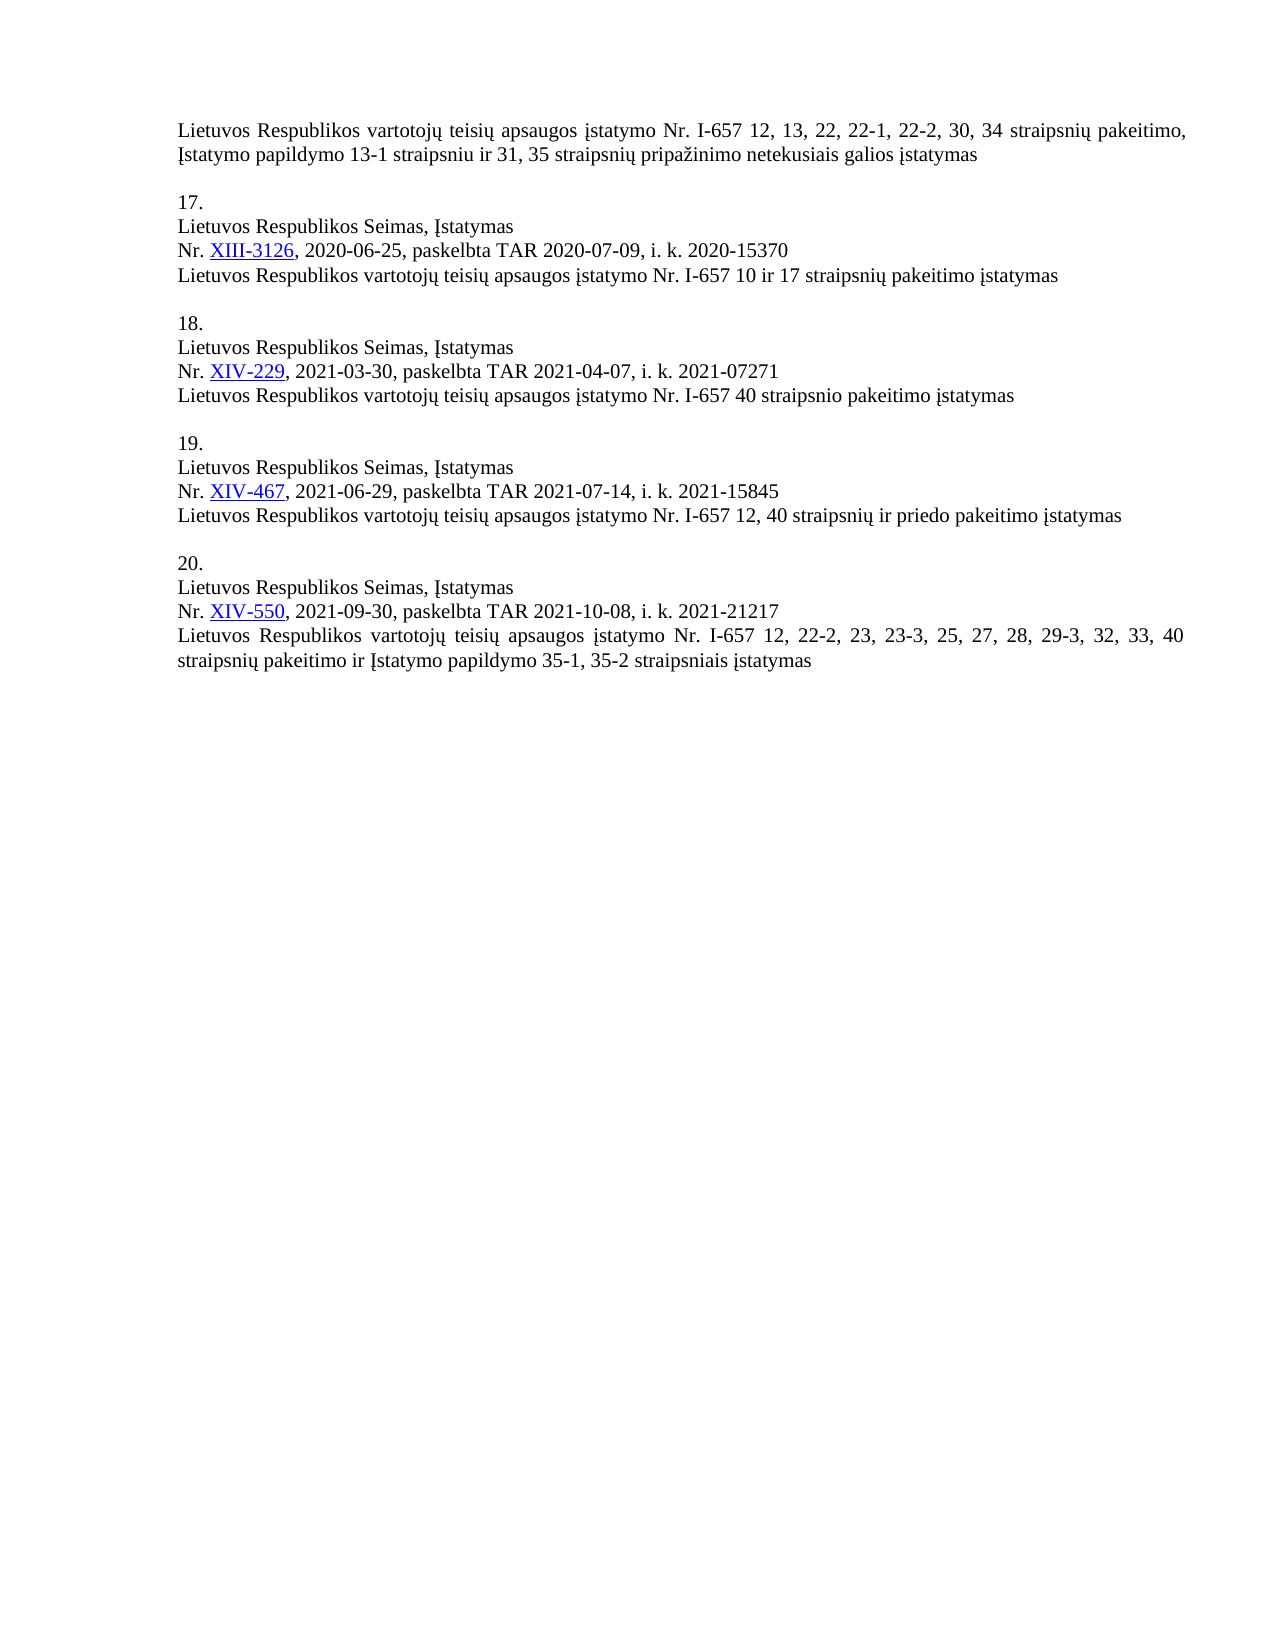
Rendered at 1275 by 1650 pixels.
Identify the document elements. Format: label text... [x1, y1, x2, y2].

text Lietuvos Respublikos vartotojų teisių apsaugos įstatymo Nr. I-657 12, 13, 22, 22-1, 22-2, 30, 34 straipsnių pakeitimo, Įstatymo papildymo 13-1 straipsniu ir 31, 35 straipsnių pripažinimo netekusiais galios įstatymas [177, 118, 1186, 166]
text Nr. XIV-229, 2021-03-30, paskelbta TAR 2021-04-07, i. k. 2021-07271 [177, 359, 1186, 383]
text Lietuvos Respublikos Seimas, Įstatymas [177, 575, 1186, 599]
text 18. [177, 311, 1186, 335]
text Lietuvos Respublikos vartotojų teisių apsaugos įstatymo Nr. I-657 10 ir 17 straipsnių pakeitimo įstatymas [177, 262, 1186, 287]
text 20. [177, 551, 1186, 575]
text Nr. XIV-550, 2021-09-30, paskelbta TAR 2021-10-08, i. k. 2021-21217 [177, 599, 1186, 623]
text 19. [177, 431, 1186, 455]
text Lietuvos Respublikos vartotojų teisių apsaugos įstatymo Nr. I-657 12, 40 straipsnių ir priedo pakeitimo įstatymas [177, 503, 1186, 527]
text Lietuvos Respublikos Seimas, Įstatymas [177, 455, 1186, 479]
text 17. [177, 190, 1186, 214]
text Lietuvos Respublikos vartotojų teisių apsaugos įstatymo Nr. I-657 40 straipsnio pakeitimo įstatymas [177, 383, 1186, 407]
text Nr. XIII-3126, 2020-06-25, paskelbta TAR 2020-07-09, i. k. 2020-15370 [177, 238, 1186, 262]
text Nr. XIV-467, 2021-06-29, paskelbta TAR 2021-07-14, i. k. 2021-15845 [177, 479, 1186, 503]
text Lietuvos Respublikos Seimas, Įstatymas [177, 335, 1186, 359]
text Lietuvos Respublikos Seimas, Įstatymas [177, 214, 1186, 238]
text Lietuvos Respublikos vartotojų teisių apsaugos įstatymo Nr. I-657 12, 22-2, 23, 23-3, 25, 27, 28, 29-3, 32, 33, 40 straipsnių pakeitimo ir Įstatymo papildymo 35-1, 35-2 straipsniais įstatymas [177, 623, 1186, 672]
